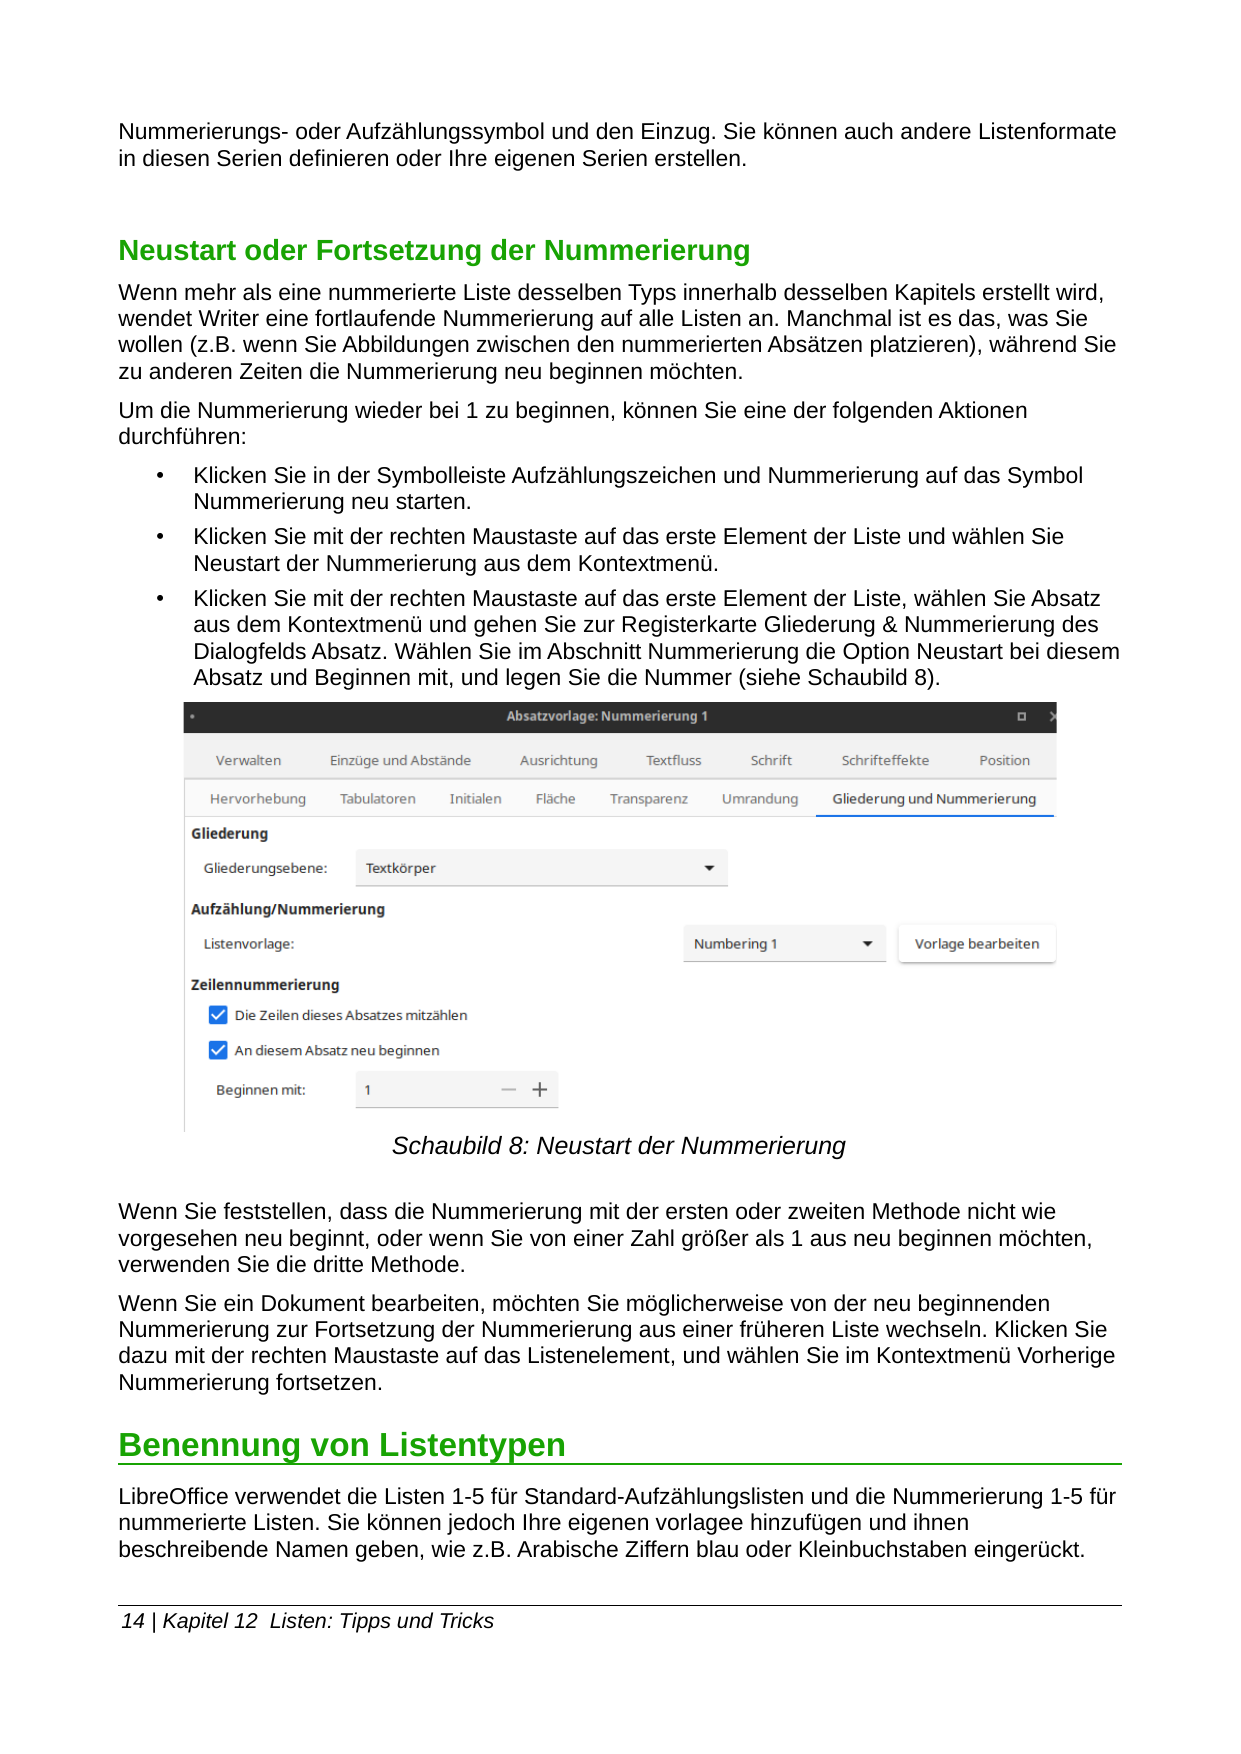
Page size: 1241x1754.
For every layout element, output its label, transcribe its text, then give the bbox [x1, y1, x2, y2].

text Wenn mehr als eine nummerierte Liste desselben Typs innerhalb desselben Kapitels erstellt wird, wendet Writer eine fortlaufende Nummerierung auf alle Listen an. Manchmal ist es das, was Sie wollen (z.B. wenn Sie Abbildungen zwischen den nummerierten Absätzen platzieren), während Sie zu anderen Zeiten die Nummerierung neu beginnen möchten. [118, 279, 1122, 384]
text Schaubild 8: Neustart der Nummerierung [183, 1132, 1057, 1160]
text Wenn Sie feststellen, dass die Nummerierung mit der ersten oder zweiten Methode nicht wie vorgesehen neu beginnt, oder wenn Sie von einer Zahl größer als 1 aus neu beginnen möchten, verwenden Sie die dritte Methode. [118, 1198, 1122, 1277]
list Klicken Sie in der Symbolleiste Aufzählungszeichen und Nummerierung auf das Symbol Nummerierung neu starten. [156, 462, 1122, 514]
list Klicken Sie mit der rechten Maustaste auf das erste Element der Liste, wählen Sie Absatz aus dem Kontextmenü und gehen Sie zur Registerkarte Gliederung & Nummerierung des Dialogfelds Absatz. Wählen Sie im Abschnitt Nummerierung die Option Neustart bei diesem Absatz und Beginnen mit, und legen Sie die Nummer (siehe Schaubild 8). [156, 585, 1122, 690]
text LibreOffice verwendet die Listen 1-5 für Standard-Aufzählungslisten und die Nummerierung 1-5 für nummerierte Listen. Sie können jedoch Ihre eigenen vorlagee hinzufügen und ihnen beschreibende Namen geben, wie z.B. Arabische Ziffern blau oder Kleinbuchstaben eingerückt. [118, 1483, 1122, 1562]
picture [183, 702, 1057, 1132]
text Wenn Sie ein Dokument bearbeiten, möchten Sie möglicherweise von der neu beginnenden Nummerierung zur Fortsetzung der Nummerierung aus einer früheren Liste wechseln. Klicken Sie dazu mit der rechten Maustaste auf das Listenelement, und wählen Sie im Kontextmenü Vorherige Nummerierung fortsetzen. [118, 1290, 1122, 1395]
subtitle Benennung von Listentypen [118, 1425, 1122, 1463]
subtitle Neustart oder Fortsetzung der Nummerierung [118, 233, 1122, 267]
text Nummerierungs- oder Aufzählungssymbol und den Einzug. Sie können auch andere Listenformate in diesen Serien definieren oder Ihre eigenen Serien erstellen. [118, 118, 1122, 171]
list Klicken Sie mit der rechten Maustaste auf das erste Element der Liste und wählen Sie Neustart der Nummerierung aus dem Kontextmenü. [156, 523, 1122, 576]
list Um die Nummerierung wieder bei 1 zu beginnen, können Sie eine der folgenden Aktionen durchführen: [118, 397, 1122, 449]
